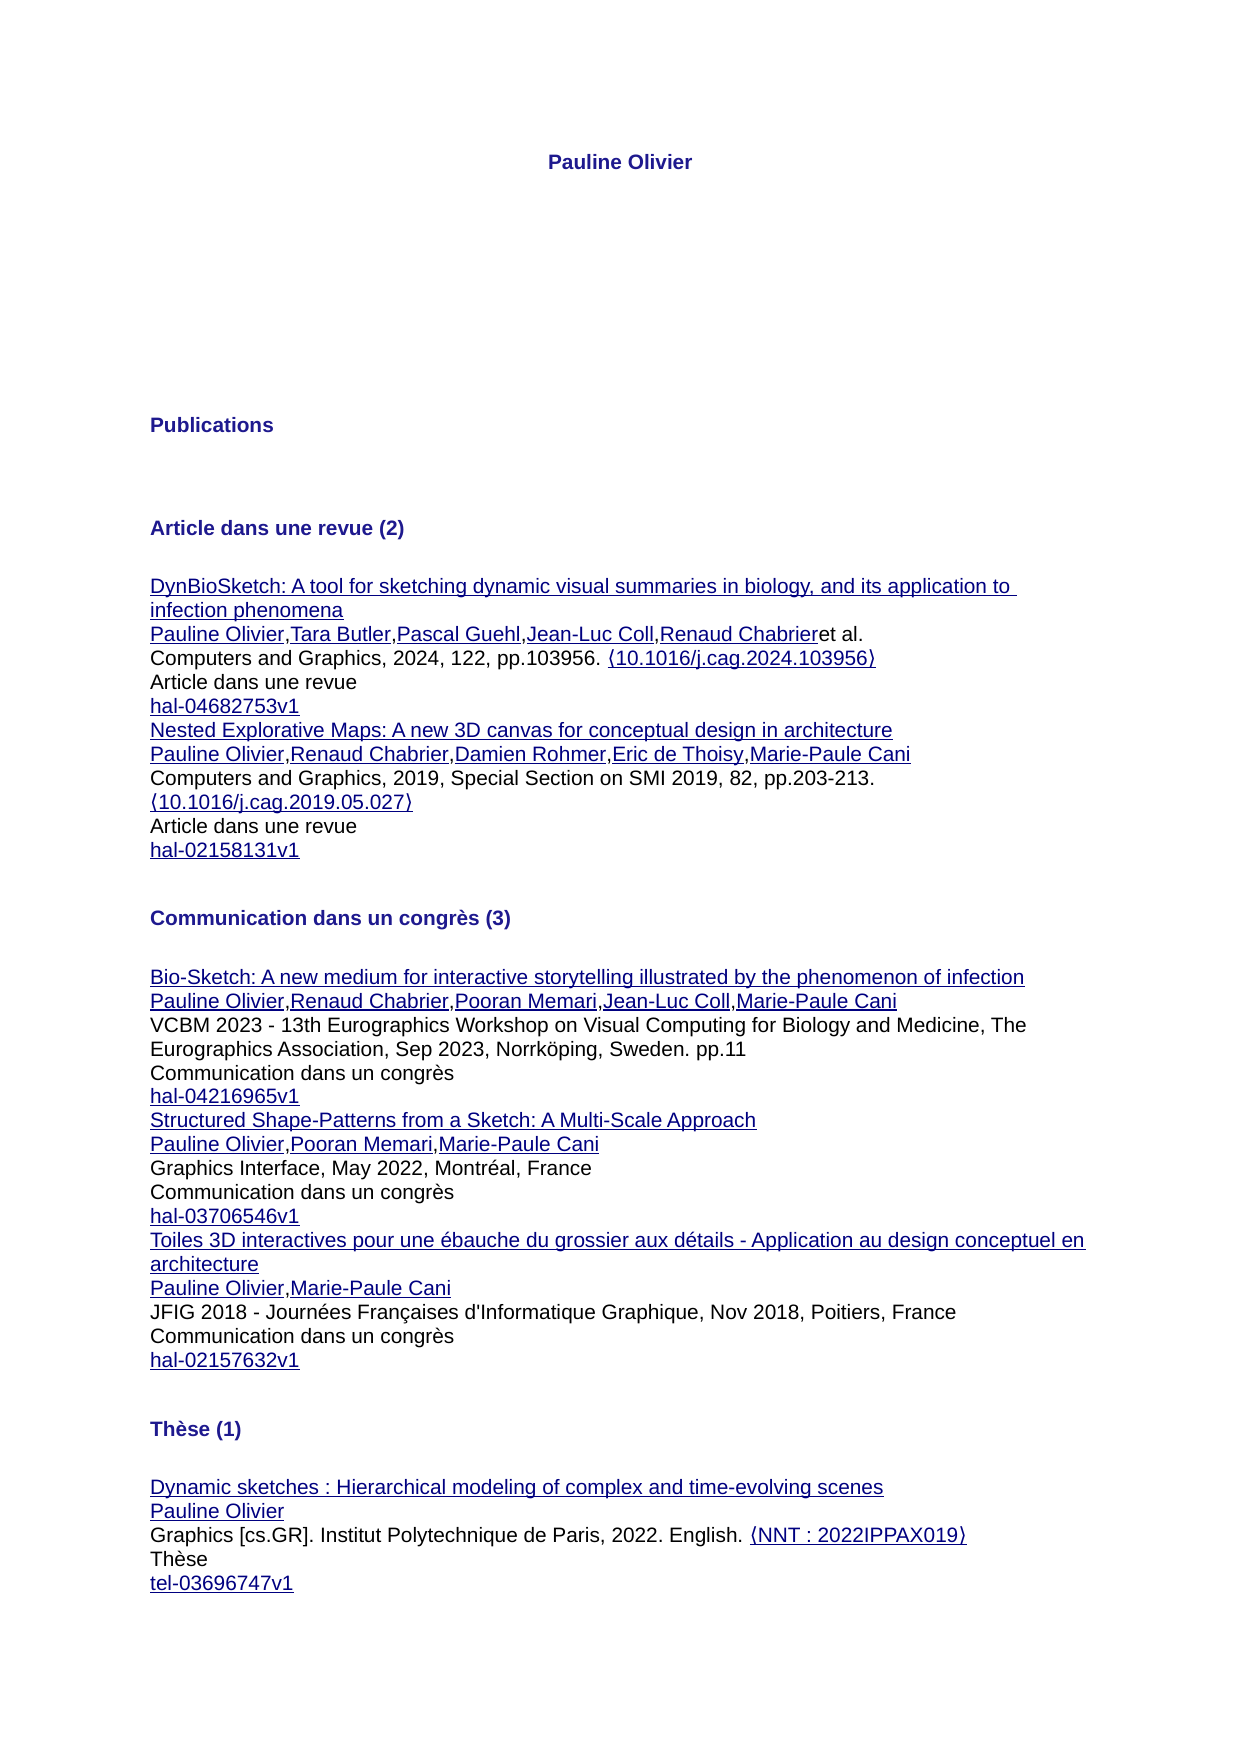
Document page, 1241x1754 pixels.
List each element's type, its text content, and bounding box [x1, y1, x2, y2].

table_header Dynamic sketches : Hierarchical modeling of complex and time-evolving scenes Pauline Olivier Graphics [cs.GR]. Institut Polytechnique de Paris, 2022. English. ⟨NNT : 2022IPPAX019⟩ Thèse tel-03696747v1 [150, 1475, 1090, 1595]
table_header DynBioSketch: A tool for sketching dynamic visual summaries in biology, and its application to infection phenomena Pauline Olivier,Tara Butler,Pascal Guehl,Jean-Luc Coll,Renaud Chabrieret al. Computers and Graphics, 2024, 122, pp.103956. ⟨10.1016/j.cag.2024.103956⟩ Article dans une revue hal-04682753v1 [150, 574, 1090, 718]
table_cell Nested Explorative Maps: A new 3D canvas for conceptual design in architecture Pauline Olivier,Renaud Chabrier,Damien Rohmer,Eric de Thoisy,Marie-Paule Cani Computers and Graphics, 2019, Special Section on SMI 2019, 82, pp.203-213. ⟨10.1016/j.cag.2019.05.027⟩ Article dans une revue hal-02158131v1 [150, 718, 1090, 861]
table_header Bio-Sketch: A new medium for interactive storytelling illustrated by the phenomenon of infection Pauline Olivier,Renaud Chabrier,Pooran Memari,Jean-Luc Coll,Marie-Paule Cani VCBM 2023 - 13th Eurographics Workshop on Visual Computing for Biology and Medicine, The Eurographics Association, Sep 2023, Norrköping, Sweden. pp.11 Communication dans un congrès hal-04216965v1 [150, 965, 1090, 1108]
table_cell Structured Shape-Patterns from a Sketch: A Multi-Scale Approach Pauline Olivier,Pooran Memari,Marie-Paule Cani Graphics Interface, May 2022, Montréal, France Communication dans un congrès hal-03706546v1 [150, 1108, 1090, 1228]
table_cell Toiles 3D interactives pour une ébauche du grossier aux détails - Application au design conceptuel en architecture Pauline Olivier,Marie-Paule Cani JFIG 2018 - Journées Françaises d'Informatique Graphique, Nov 2018, Poitiers, France Communication dans un congrès hal-02157632v1 [150, 1228, 1090, 1372]
subtitle Pauline Olivier [150, 150, 1090, 174]
subtitle Article dans une revue (2) [150, 516, 1090, 539]
subtitle Communication dans un congrès (3) [150, 906, 1090, 930]
subtitle Thèse (1) [150, 1417, 1090, 1441]
subtitle Publications [150, 412, 1090, 436]
